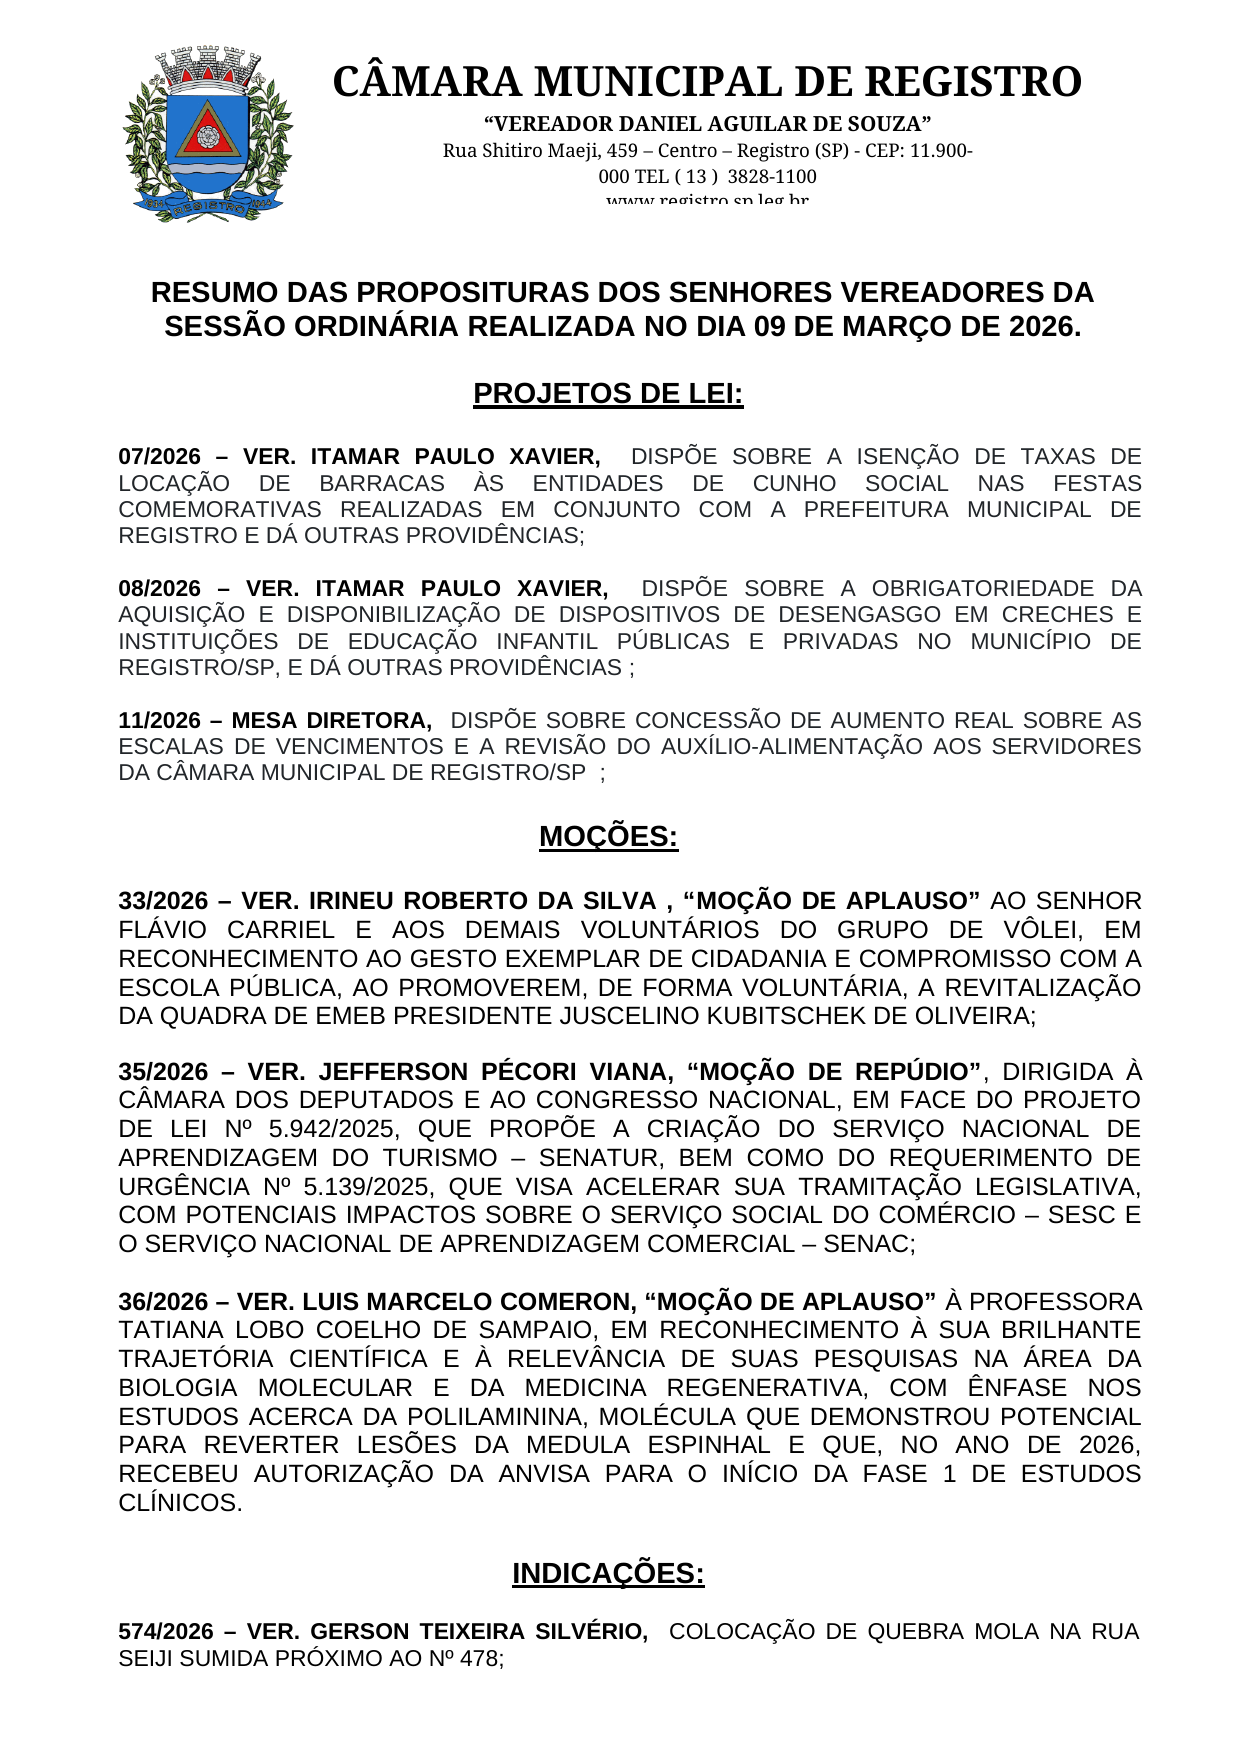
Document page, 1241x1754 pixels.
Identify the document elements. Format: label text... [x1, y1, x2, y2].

text 07/2026 – VER. ITAMAR PAULO XAVIER, DISPÕE SOBRE A ISENÇÃO DE TAXAS DE LOCAÇÃO DE BARRACAS ÀS ENTIDADES DE CUNHO SOCIAL NAS FESTAS COMEMORATIVAS REALIZADAS EM CONJUNTO COM A PREFEITURA MUNICIPAL DE REGISTRO E DÁ OUTRAS PROVIDÊNCIAS; [118, 443, 1143, 548]
text 574/2026 – VER. GERSON TEIXEIRA SILVÉRIO, COLOCAÇÃO DE QUEBRA MOLA NA RUA SEIJI SUMIDA PRÓXIMO AO Nº 478; [118, 1618, 1140, 1671]
subtitle PROJETOS DE LEI: [118, 376, 1099, 409]
text 36/2026 – VER. LUIS MARCELO COMERON, “MOÇÃO DE APLAUSO” À PROFESSORA TATIANA LOBO COELHO DE SAMPAIO, EM RECONHECIMENTO À SUA BRILHANTE TRAJETÓRIA CIENTÍFICA E À RELEVÂNCIA DE SUAS PESQUISAS NA ÁREA DA BIOLOGIA MOLECULAR E DA MEDICINA REGENERATIVA, COM ÊNFASE NOS ESTUDOS ACERCA DA POLILAMININA, MOLÉCULA QUE DEMONSTROU POTENCIAL PARA REVERTER LESÕES DA MEDULA ESPINHAL E QUE, NO ANO DE 2026, RECEBEU AUTORIZAÇÃO DA ANVISA PARA O INÍCIO DA FASE 1 DE ESTUDOS CLÍNICOS. [118, 1286, 1143, 1516]
text 33/2026 – VER. IRINEU ROBERTO DA SILVA , “MOÇÃO DE APLAUSO” AO SENHOR FLÁVIO CARRIEL E AOS DEMAIS VOLUNTÁRIOS DO GRUPO DE VÔLEI, EM RECONHECIMENTO AO GESTO EXEMPLAR DE CIDADANIA E COMPROMISSO COM A ESCOLA PÚBLICA, AO PROMOVEREM, DE FORMA VOLUNTÁRIA, A REVITALIZAÇÃO DA QUADRA DE EMEB PRESIDENTE JUSCELINO KUBITSCHEK DE OLIVEIRA; [118, 886, 1143, 1030]
text 11/2026 – MESA DIRETORA, DISPÕE SOBRE CONCESSÃO DE AUMENTO REAL SOBRE AS ESCALAS DE VENCIMENTOS E A REVISÃO DO AUXÍLIO-ALIMENTAÇÃO AOS SERVIDORES DA CÂMARA MUNICIPAL DE REGISTRO/SP ; [118, 707, 1143, 786]
text 35/2026 – VER. JEFFERSON PÉCORI VIANA, “MOÇÃO DE REPÚDIO”, DIRIGIDA À CÂMARA DOS DEPUTADOS E AO CONGRESSO NACIONAL, EM FACE DO PROJETO DE LEI Nº 5.942/2025, QUE PROPÕE A CRIAÇÃO DO SERVIÇO NACIONAL DE APRENDIZAGEM DO TURISMO – SENATUR, BEM COMO DO REQUERIMENTO DE URGÊNCIA Nº 5.139/2025, QUE VISA ACELERAR SUA TRAMITAÇÃO LEGISLATIVA, COM POTENCIAIS IMPACTOS SOBRE O SERVIÇO SOCIAL DO COMÉRCIO – SESC E O SERVIÇO NACIONAL DE APRENDIZAGEM COMERCIAL – SENAC; [118, 1056, 1143, 1258]
picture [118, 39, 298, 228]
subtitle MOÇÕES: [118, 819, 1099, 853]
text 08/2026 – VER. ITAMAR PAULO XAVIER, DISPÕE SOBRE A OBRIGATORIEDADE DA AQUISIÇÃO E DISPONIBILIZAÇÃO DE DISPOSITIVOS DE DESENGASGO EM CRECHES E INSTITUIÇÕES DE EDUCAÇÃO INFANTIL PÚBLICAS E PRIVADAS NO MUNICÍPIO DE REGISTRO/SP, E DÁ OUTRAS PROVIDÊNCIAS ; [118, 575, 1143, 680]
subtitle INDICAÇÕES: [118, 1556, 1099, 1589]
subtitle RESUMO DAS PROPOSITURAS DOS SENHORES VEREADORES DA SESSÃO ORDINÁRIA REALIZADA NO DIA 09 DE MARÇO DE 2026. [103, 275, 1143, 342]
